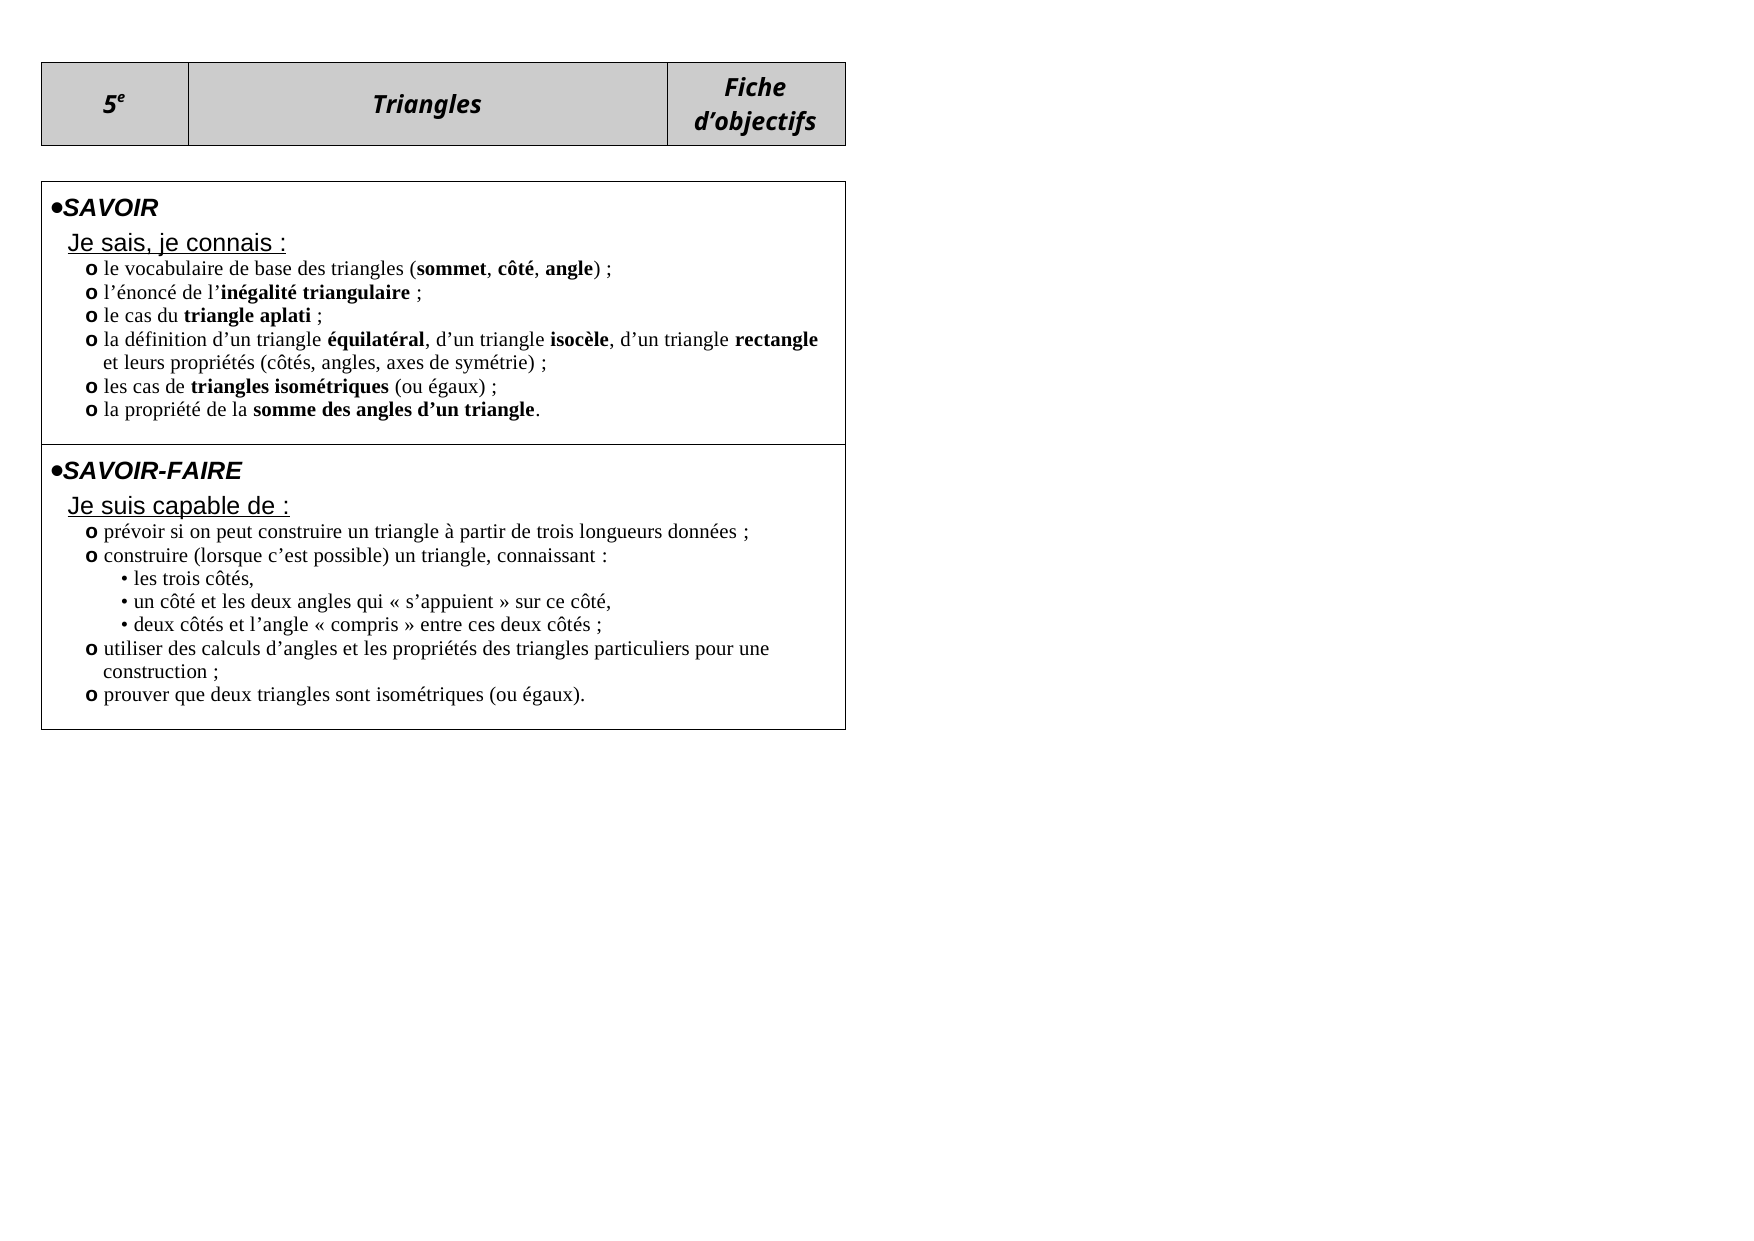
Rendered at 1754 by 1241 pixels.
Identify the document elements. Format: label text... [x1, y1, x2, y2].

table_cell •SAVOIR-FAIRE Je suis capable de : o prévoir si on peut construire un triangle à partir de trois longueurs données ; o construire (lorsque c’est possible) un triangle, connaissant : • les trois côtés, • un côté et les deux angles qui « s’appuient » sur ce côté, • deux côtés et l’angle « compris » entre ces deux côtés ; o utiliser des calculs d’angles et les propriétés des triangles particuliers pour une construction ; o prouver que deux triangles sont isométriques (ou égaux). [42, 445, 845, 729]
table_header •SAVOIR Je sais, je connais : o le vocabulaire de base des triangles (sommet, côté, angle) ; o l’énoncé de l’inégalité triangulaire ; o le cas du triangle aplati ; o la définition d’un triangle équilatéral, d’un triangle isocèle, d’un triangle rectangle et leurs propriétés (côtés, angles, axes de symétrie) ; o les cas de triangles isométriques (ou égaux) ; o la propriété de la somme des angles d’un triangle. [42, 182, 845, 444]
